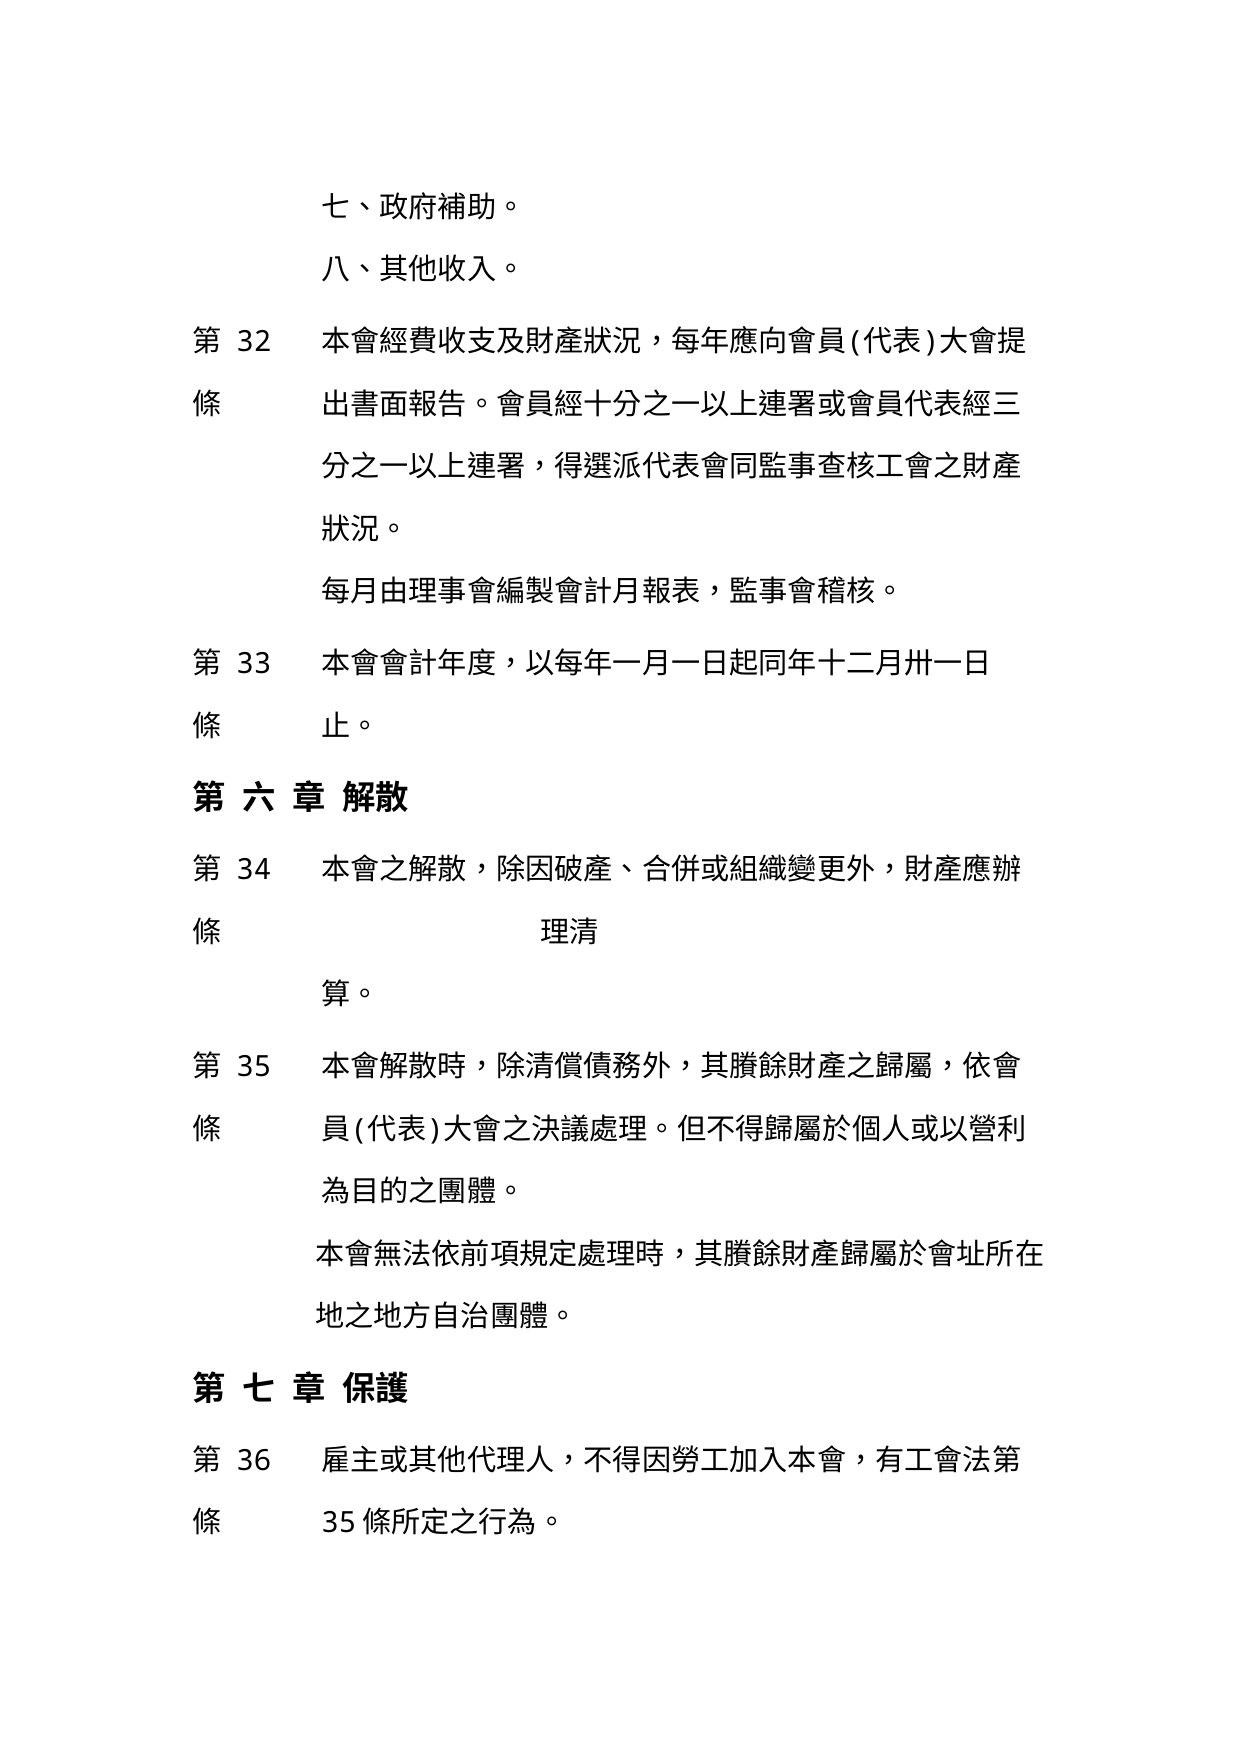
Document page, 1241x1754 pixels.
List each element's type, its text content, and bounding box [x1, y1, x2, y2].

table_cell [306, 158, 316, 293]
table_cell 本會經費收支及財產狀況，每年應向會員(代表)大會提出書面報告。會員經十分之一以上連署或會員代表經三分之一以上連署，得選派代表會同監事查核工會之財產狀況。 每月由理事會編製會計月報表，監事會稽核。 [316, 293, 1053, 614]
table_cell 本會之解散，除因破產、合併或組織變更外，財產應辦理清 算。 [316, 821, 1053, 1018]
table_cell 第 34 條 [188, 821, 306, 1018]
table_cell [306, 293, 316, 614]
table_cell [306, 1411, 316, 1546]
table_cell 第 七 章 保護 [188, 1340, 1053, 1411]
table_cell 雇主或其他代理人，不得因勞工加入本會，有工會法第35條所定之行為。 [316, 1411, 1053, 1546]
table_cell [306, 615, 316, 749]
table_cell 第 32 條 [188, 293, 306, 614]
table_cell 第 六 章 解散 [188, 749, 1053, 821]
table_cell [306, 1018, 316, 1339]
table_cell 本會解散時，除清償債務外，其賸餘財產之歸屬，依會員(代表)大會之決議處理。但不得歸屬於個人或以營利為目的之團體。 本會無法依前項規定處理時，其賸餘財產歸屬於會址所在地之地方自治團體。 [316, 1018, 1053, 1339]
table_cell 本會會計年度，以每年一月一日起同年十二月卅一日止。 [316, 615, 1053, 749]
table_cell 七、政府補助。 八、其他收入。 [316, 158, 1053, 293]
table_cell 第 33 條 [188, 615, 306, 749]
table_cell [306, 821, 316, 1018]
table_cell 第 35 條 [188, 1018, 306, 1339]
table_cell [188, 158, 306, 293]
table_cell 第 36 條 [188, 1411, 306, 1546]
